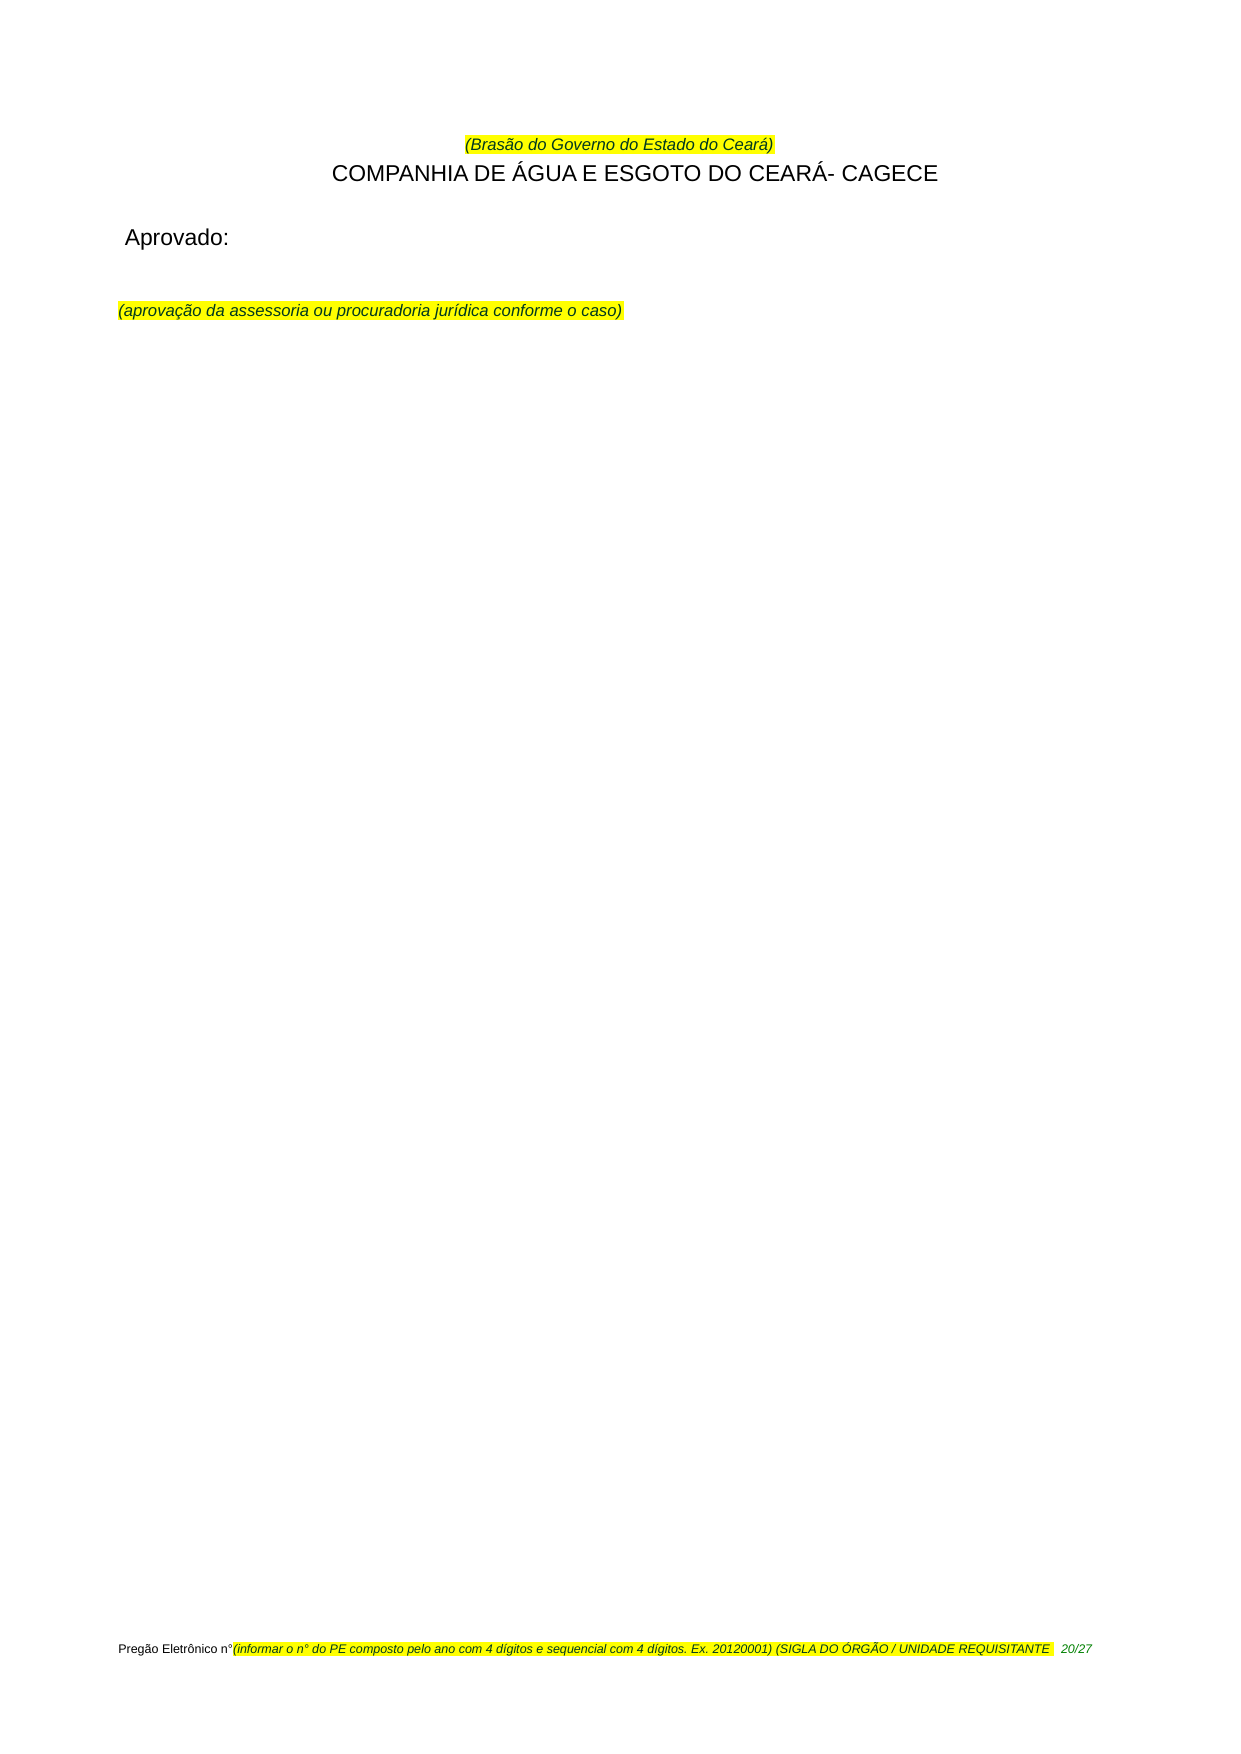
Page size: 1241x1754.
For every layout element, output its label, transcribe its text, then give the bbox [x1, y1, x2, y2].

text Aprovado: [118, 224, 1122, 251]
text (aprovação da assessoria ou procuradoria jurídica conforme o caso) [118, 301, 1122, 320]
